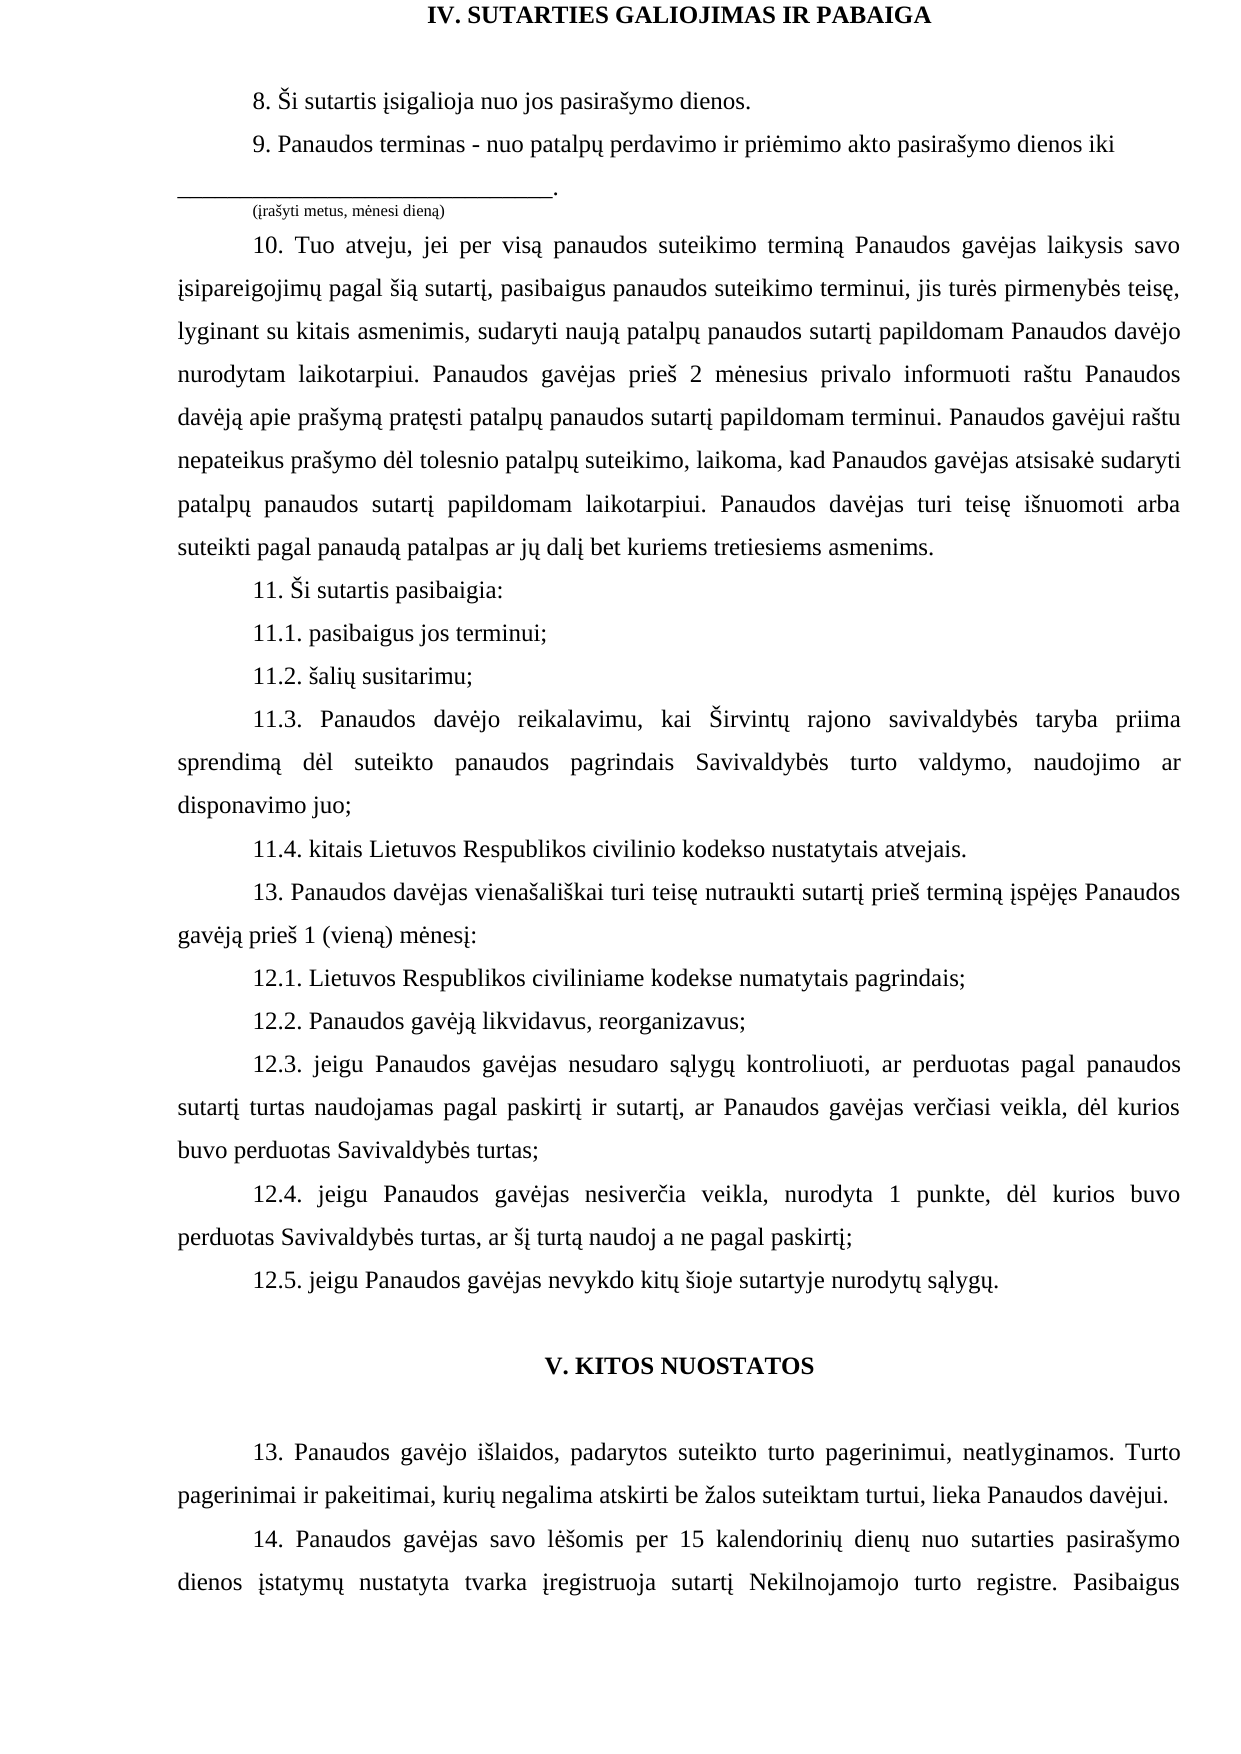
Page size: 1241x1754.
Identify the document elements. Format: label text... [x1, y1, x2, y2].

text IV. SUTARTIES GALIOJIMAS IR PABAIGA [177, 0, 1181, 29]
text V. KITOS NUOSTATOS [177, 1351, 1181, 1380]
text 10. Tuo atveju, jei per visą panaudos suteikimo terminą Panaudos gavėjas laikysis savo įsipareigojimų pagal šią sutartį, pasibaigus panaudos suteikimo terminui, jis turės pirmenybės teisę, lyginant su kitais asmenimis, sudaryti naują patalpų panaudos sutartį papildomam Panaudos davėjo nurodytam laikotarpiui. Panaudos gavėjas prieš 2 mėnesius privalo informuoti raštu Panaudos davėją apie prašymą pratęsti patalpų panaudos sutartį papildomam terminui. Panaudos gavėjui raštu nepateikus prašymo dėl tolesnio patalpų suteikimo, laikoma, kad Panaudos gavėjas atsisakė sudaryti patalpų panaudos sutartį papildomam laikotarpiui. Panaudos davėjas turi teisę išnuomoti arba suteikti pagal panaudą patalpas ar jų dalį bet kuriems tretiesiems asmenims. [177, 230, 1181, 561]
text 11.2. šalių susitarimu; [177, 661, 1181, 690]
text (įrašyti metus, mėnesi dieną) [177, 201, 1181, 230]
text 11. Ši sutartis pasibaigia: [177, 575, 1181, 604]
text 12.1. Lietuvos Respublikos civiliniame kodekse numatytais pagrindais; [177, 963, 1181, 992]
text 11.1. pasibaigus jos terminui; [177, 618, 1181, 647]
text 13. Panaudos gavėjo išlaidos, padarytos suteikto turto pagerinimui, neatlyginamos. Turto pagerinimai ir pakeitimai, kurių negalima atskirti be žalos suteiktam turtui, lieka Panaudos davėjui. [177, 1437, 1181, 1509]
text 12.4. jeigu Panaudos gavėjas nesiverčia veikla, nurodyta 1 punkte, dėl kurios buvo perduotas Savivaldybės turtas, ar šį turtą naudoj a ne pagal paskirtį; [177, 1179, 1181, 1251]
text 11.3. Panaudos davėjo reikalavimu, kai Širvintų rajono savivaldybės taryba priima sprendimą dėl suteikto panaudos pagrindais Savivaldybės turto valdymo, naudojimo ar disponavimo juo; [177, 704, 1181, 819]
text 14. Panaudos gavėjas savo lėšomis per 15 kalendorinių dienų nuo sutarties pasirašymo dienos įstatymų nustatyta tvarka įregistruoja sutartį Nekilnojamojo turto registre. Pasibaigus [177, 1524, 1181, 1596]
text 11.4. kitais Lietuvos Respublikos civilinio kodekso nustatytais atvejais. [177, 834, 1181, 862]
text 8. Ši sutartis įsigalioja nuo jos pasirašymo dienos. [177, 86, 1181, 115]
text 12.3. jeigu Panaudos gavėjas nesudaro sąlygų kontroliuoti, ar perduotas pagal panaudos sutartį turtas naudojamas pagal paskirtį ir sutartį, ar Panaudos gavėjas verčiasi veikla, dėl kurios buvo perduotas Savivaldybės turtas; [177, 1049, 1181, 1164]
text ______________________________. [177, 172, 1181, 201]
text 13. Panaudos davėjas vienašališkai turi teisę nutraukti sutartį prieš terminą įspėjęs Panaudos gavėją prieš 1 (vieną) mėnesį: [177, 877, 1181, 949]
text 12.2. Panaudos gavėją likvidavus, reorganizavus; [177, 1006, 1181, 1035]
text 12.5. jeigu Panaudos gavėjas nevykdo kitų šioje sutartyje nurodytų sąlygų. [177, 1265, 1181, 1294]
text 9. Panaudos terminas - nuo patalpų perdavimo ir priėmimo akto pasirašymo dienos iki [177, 129, 1181, 158]
